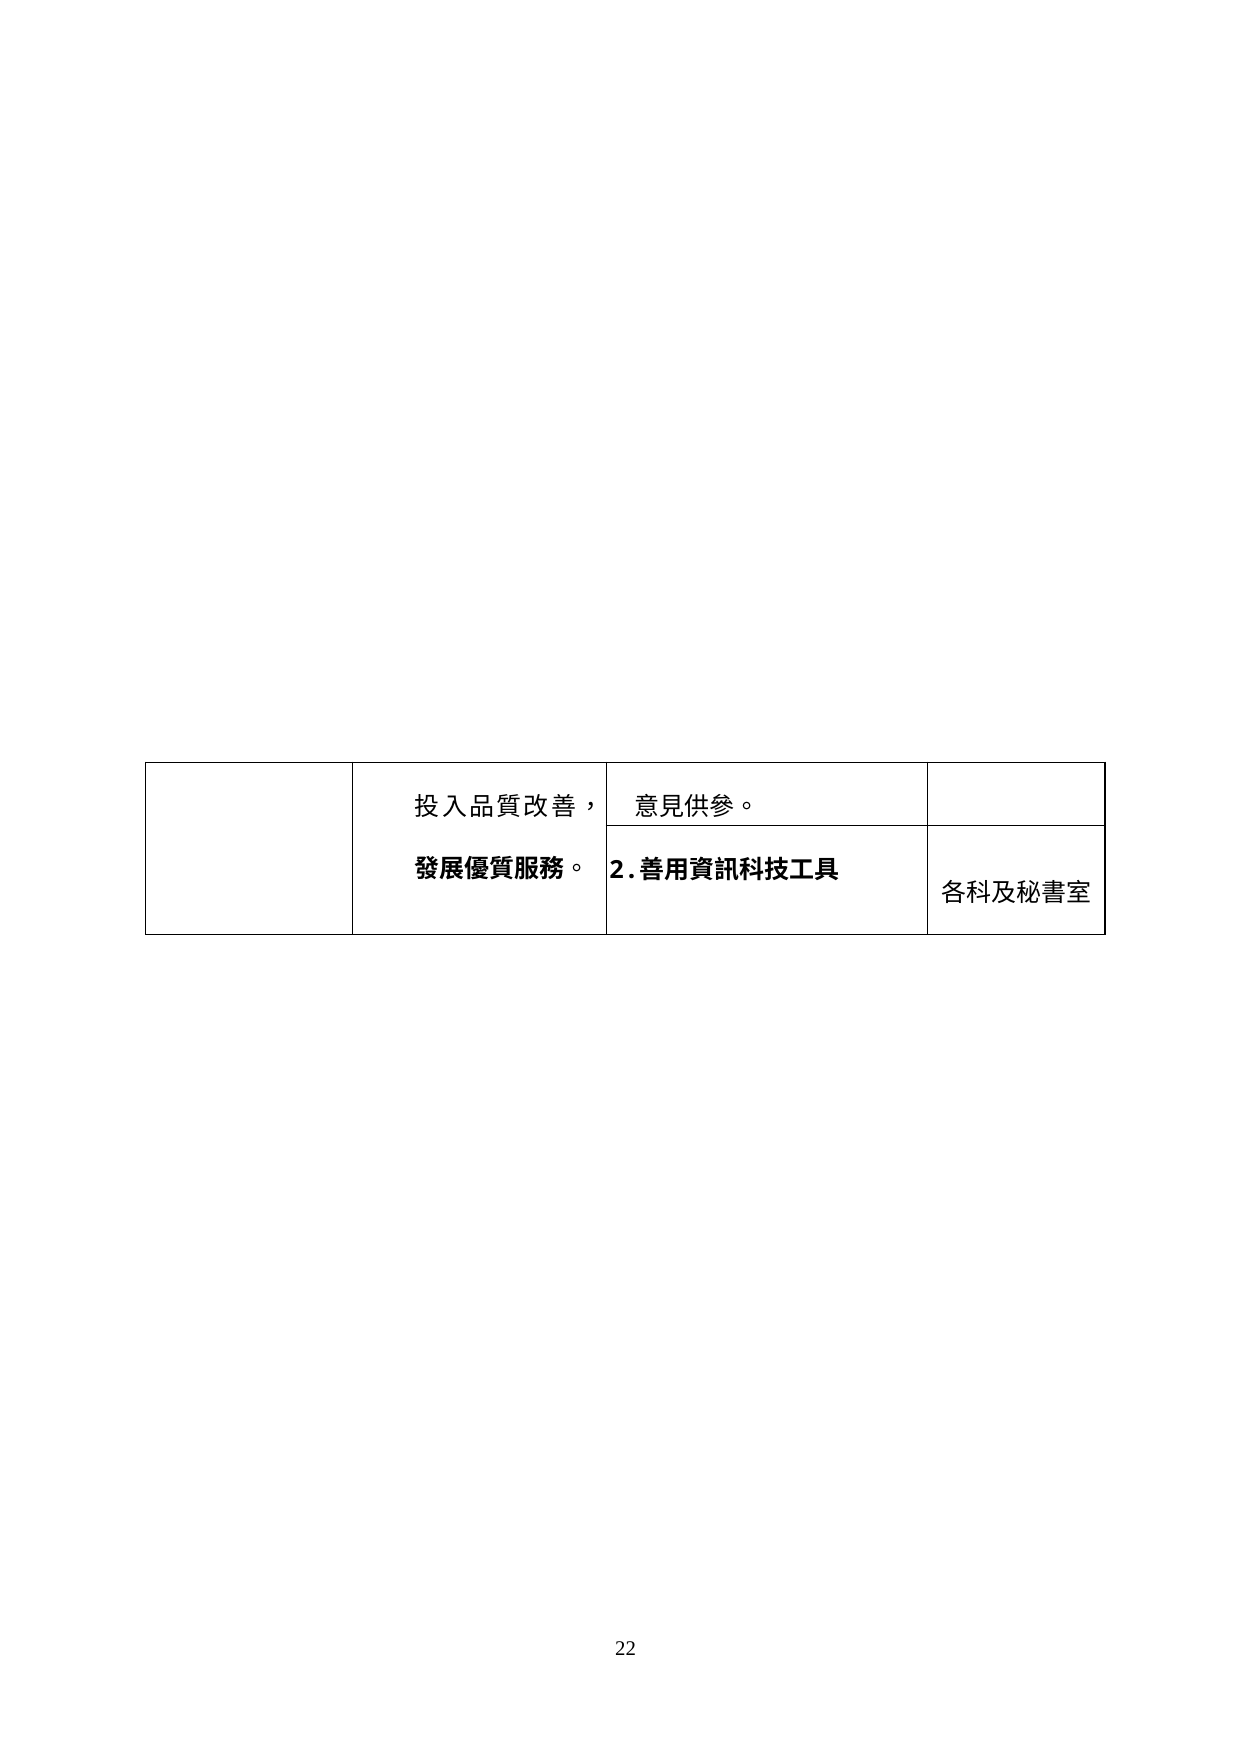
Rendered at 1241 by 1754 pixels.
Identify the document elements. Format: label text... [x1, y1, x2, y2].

table_cell 各科及秘書室 [928, 826, 1104, 934]
table_cell 2.善用資訊科技工具 [607, 826, 927, 934]
table_cell 投入品質改善，發展優質服務。 [353, 763, 606, 934]
table_cell [928, 763, 1104, 825]
table_cell [146, 763, 352, 934]
table_cell 意見供參。 [607, 763, 927, 825]
